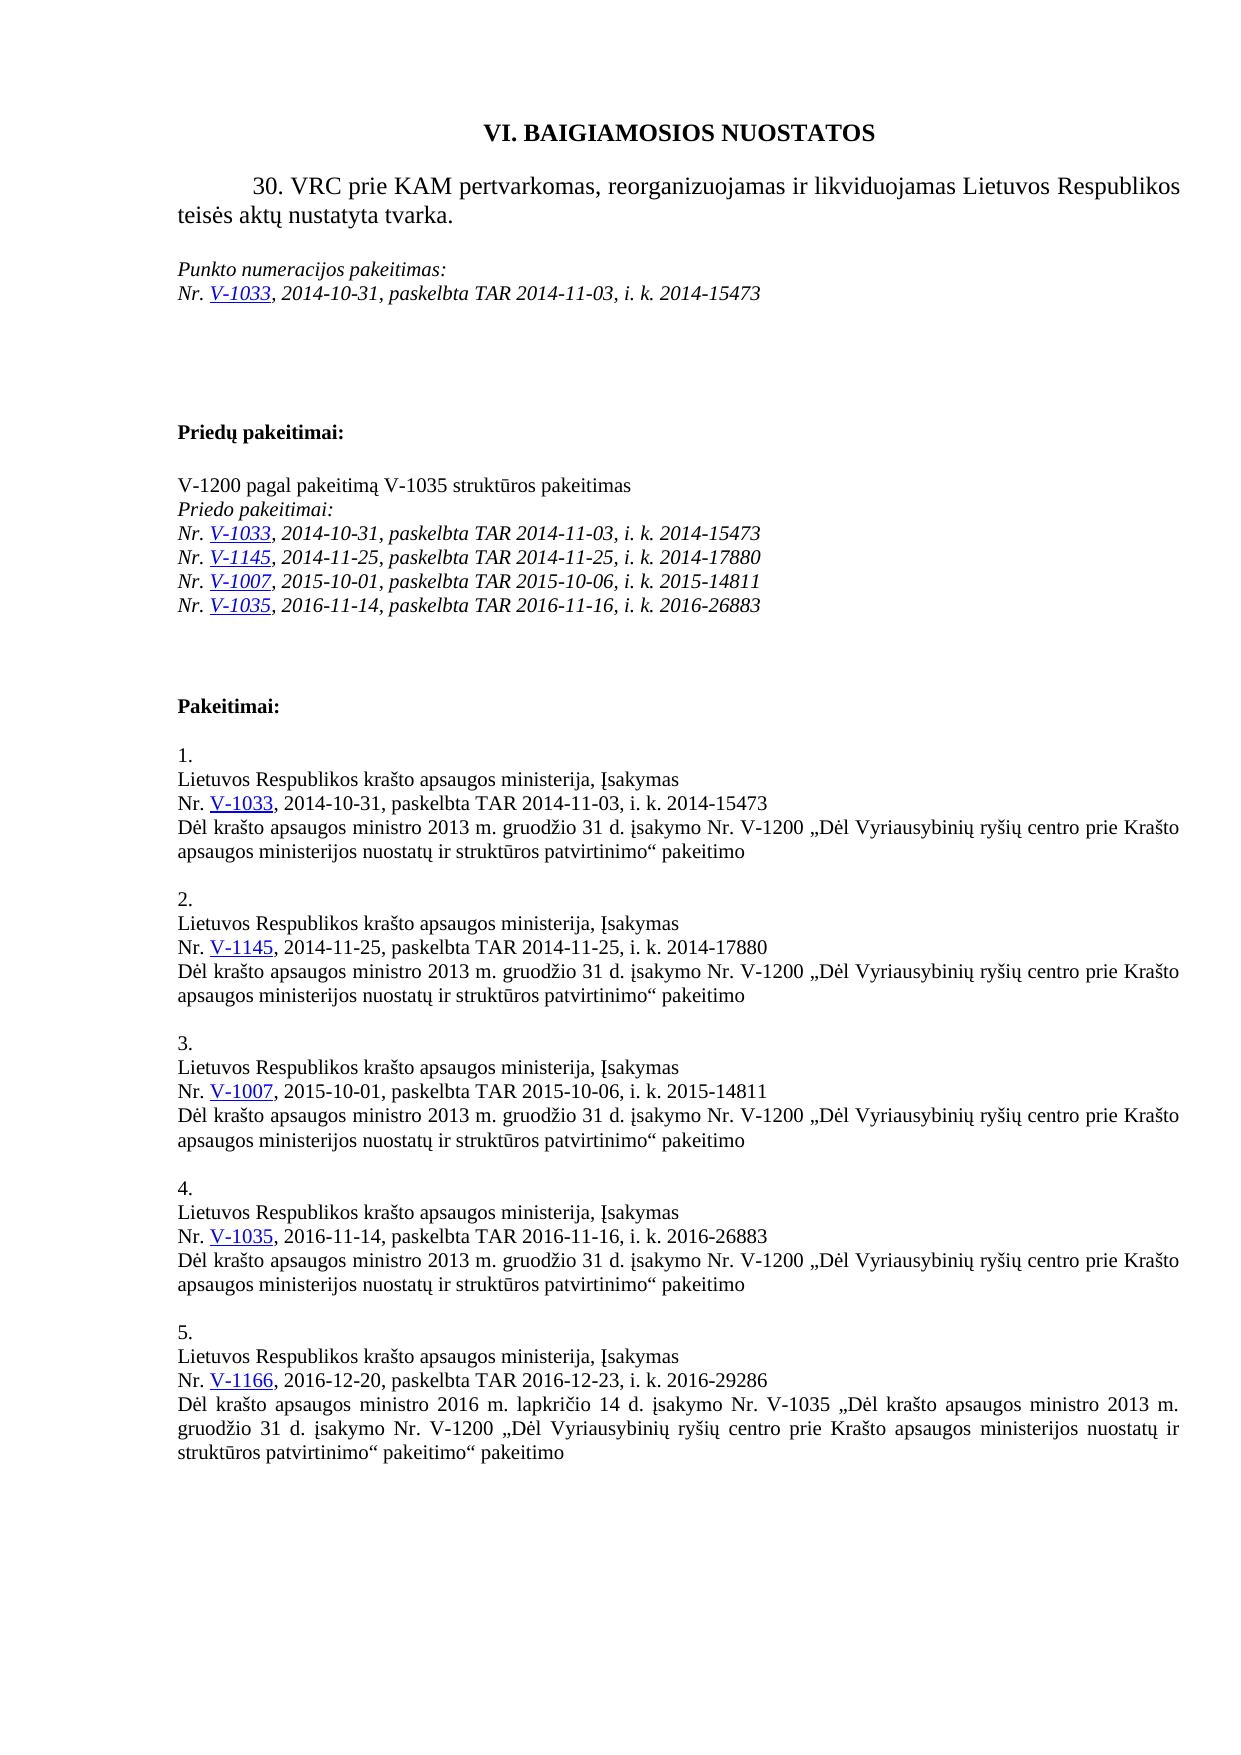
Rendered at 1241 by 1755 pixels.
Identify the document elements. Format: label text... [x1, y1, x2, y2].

text Nr. V-1145, 2014-11-25, paskelbta TAR 2014-11-25, i. k. 2014-17880 [177, 935, 1181, 959]
text Nr. V-1035, 2016-11-14, paskelbta TAR 2016-11-16, i. k. 2016-26883 [177, 1224, 1181, 1248]
text Nr. V-1035, 2016-11-14, paskelbta TAR 2016-11-16, i. k. 2016-26883 [177, 593, 1181, 617]
text Dėl krašto apsaugos ministro 2013 m. gruodžio 31 d. įsakymo Nr. V-1200 „Dėl Vyriausybinių ryšių centro prie Krašto apsaugos ministerijos nuostatų ir struktūros patvirtinimo“ pakeitimo [177, 815, 1181, 863]
text Nr. V-1033, 2014-10-31, paskelbta TAR 2014-11-03, i. k. 2014-15473 [177, 281, 1181, 305]
text Dėl krašto apsaugos ministro 2016 m. lapkričio 14 d. įsakymo Nr. V-1035 „Dėl krašto apsaugos ministro 2013 m. gruodžio 31 d. įsakymo Nr. V-1200 „Dėl Vyriausybinių ryšių centro prie Krašto apsaugos ministerijos nuostatų ir struktūros patvirtinimo“ pakeitimo“ pakeitimo [177, 1392, 1181, 1464]
text Priedo pakeitimai: [177, 497, 1181, 521]
text Dėl krašto apsaugos ministro 2013 m. gruodžio 31 d. įsakymo Nr. V-1200 „Dėl Vyriausybinių ryšių centro prie Krašto apsaugos ministerijos nuostatų ir struktūros patvirtinimo“ pakeitimo [177, 1248, 1181, 1296]
text Lietuvos Respublikos krašto apsaugos ministerija, Įsakymas [177, 1055, 1181, 1079]
text Nr. V-1033, 2014-10-31, paskelbta TAR 2014-11-03, i. k. 2014-15473 [177, 521, 1181, 545]
text 3. [177, 1031, 1181, 1055]
text Lietuvos Respublikos krašto apsaugos ministerija, Įsakymas [177, 767, 1181, 791]
text Nr. V-1166, 2016-12-20, paskelbta TAR 2016-12-23, i. k. 2016-29286 [177, 1368, 1181, 1392]
text Lietuvos Respublikos krašto apsaugos ministerija, Įsakymas [177, 1344, 1181, 1368]
text Priedų pakeitimai: [177, 420, 1181, 444]
text VI. BAIGIAMOSIOS NUOSTATOS [177, 118, 1181, 147]
text 1. [177, 742, 1181, 767]
text Nr. V-1145, 2014-11-25, paskelbta TAR 2014-11-25, i. k. 2014-17880 [177, 545, 1181, 569]
text Lietuvos Respublikos krašto apsaugos ministerija, Įsakymas [177, 1200, 1181, 1224]
text Nr. V-1007, 2015-10-01, paskelbta TAR 2015-10-06, i. k. 2015-14811 [177, 569, 1181, 593]
text 5. [177, 1320, 1181, 1344]
text Nr. V-1033, 2014-10-31, paskelbta TAR 2014-11-03, i. k. 2014-15473 [177, 791, 1181, 815]
text 4. [177, 1176, 1181, 1200]
text V-1200 pagal pakeitimą V-1035 struktūros pakeitimas [177, 473, 1181, 497]
text Dėl krašto apsaugos ministro 2013 m. gruodžio 31 d. įsakymo Nr. V-1200 „Dėl Vyriausybinių ryšių centro prie Krašto apsaugos ministerijos nuostatų ir struktūros patvirtinimo“ pakeitimo [177, 959, 1181, 1007]
text Pakeitimai: [177, 694, 1181, 718]
text 30. VRC prie KAM pertvarkomas, reorganizuojamas ir likviduojamas Lietuvos Respublikos teisės aktų nustatyta tvarka. [177, 171, 1181, 228]
text Punkto numeracijos pakeitimas: [177, 257, 1181, 281]
text Lietuvos Respublikos krašto apsaugos ministerija, Įsakymas [177, 911, 1181, 935]
text Nr. V-1007, 2015-10-01, paskelbta TAR 2015-10-06, i. k. 2015-14811 [177, 1079, 1181, 1103]
text Dėl krašto apsaugos ministro 2013 m. gruodžio 31 d. įsakymo Nr. V-1200 „Dėl Vyriausybinių ryšių centro prie Krašto apsaugos ministerijos nuostatų ir struktūros patvirtinimo“ pakeitimo [177, 1103, 1181, 1152]
text 2. [177, 887, 1181, 911]
